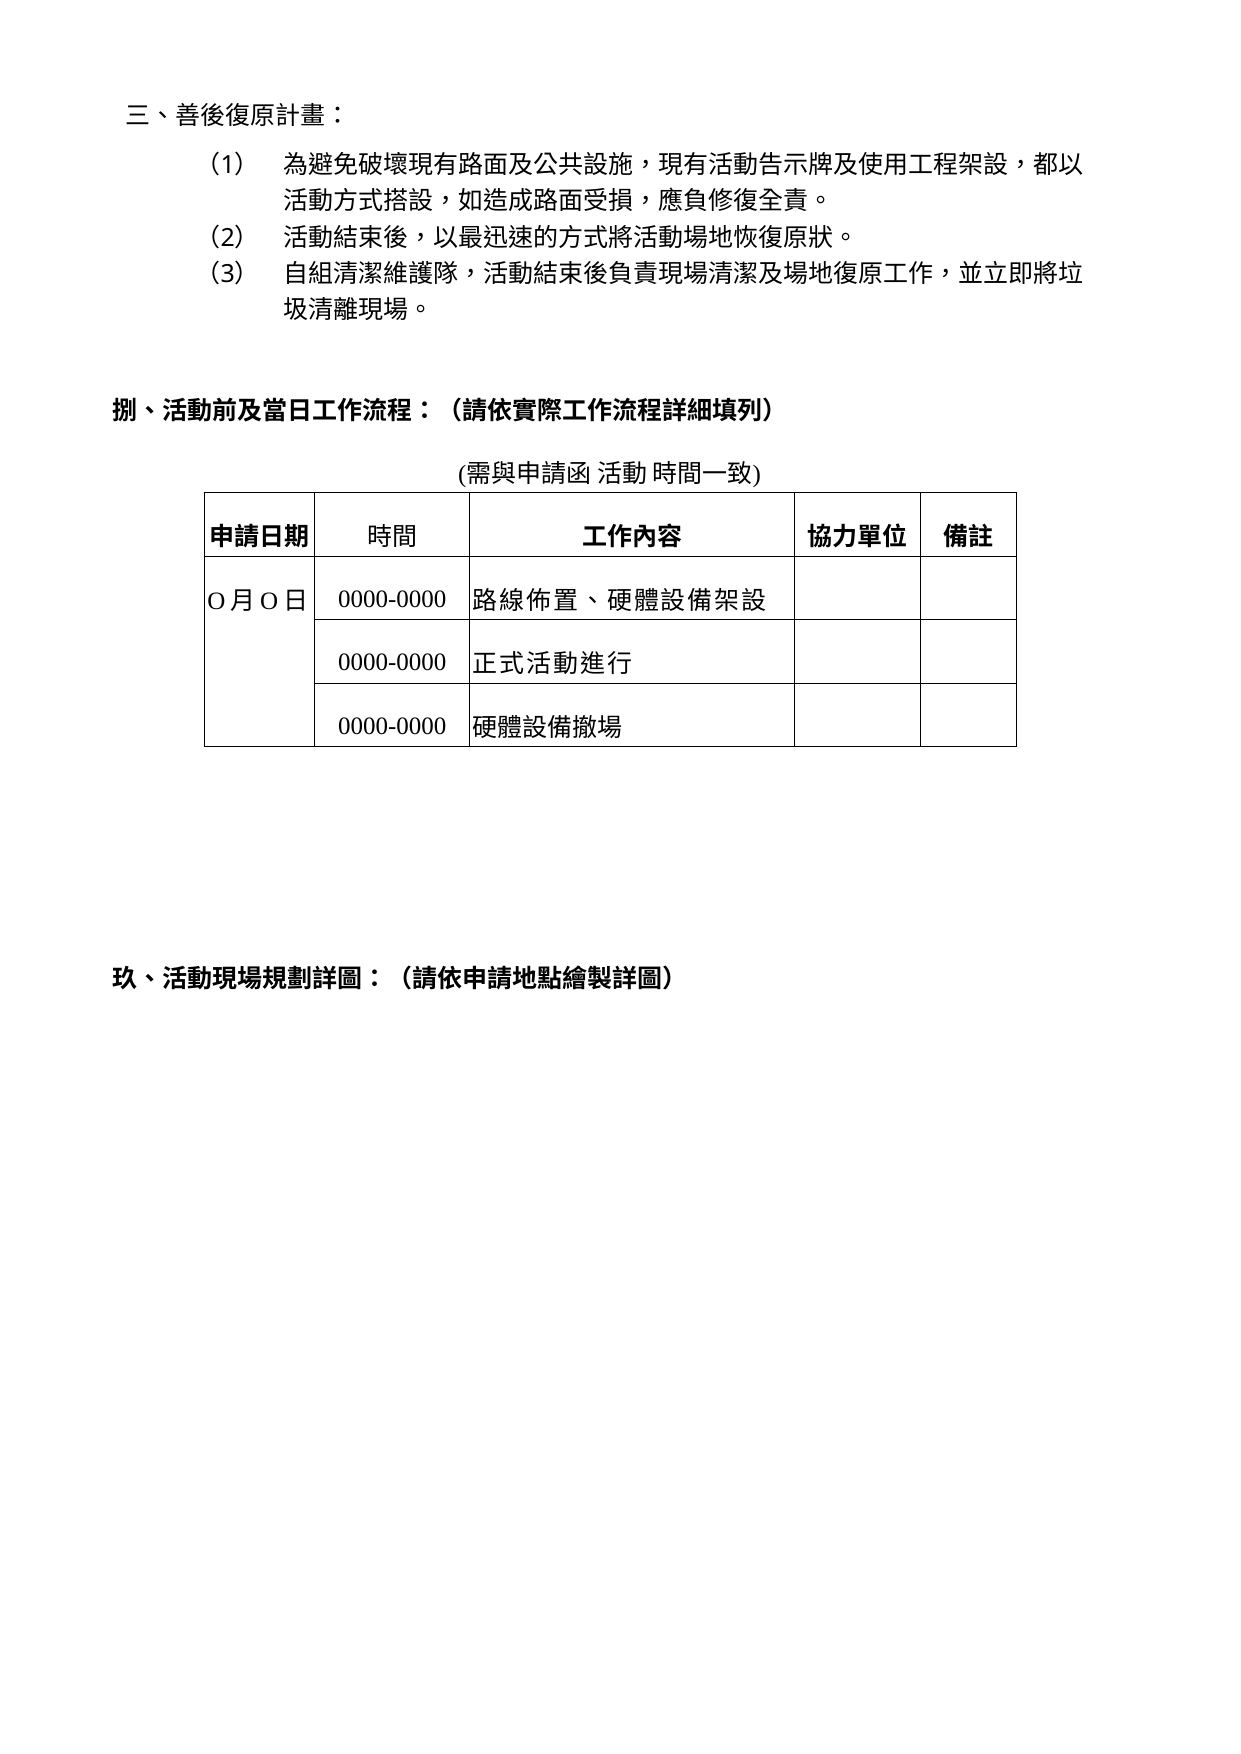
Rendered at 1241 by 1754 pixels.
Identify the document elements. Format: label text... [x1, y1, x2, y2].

list 自組清潔維護隊，活動結束後負責現場清潔及場地復原工作，並立即將垃圾清離現場。 [195, 253, 1106, 326]
table_header 時間 [315, 493, 469, 556]
table_cell 0000-0000 [315, 620, 469, 683]
text 三、善後復原計畫： [112, 96, 1106, 132]
table_cell 硬體設備撤場 [470, 684, 794, 746]
table_cell [795, 684, 920, 746]
table_cell 0000-0000 [315, 557, 469, 619]
table_header 協力單位 [795, 493, 920, 556]
list 為避免破壞現有路面及公共設施，現有活動告示牌及使用工程架設，都以活動方式搭設，如造成路面受損，應負修復全責。 [195, 144, 1106, 217]
text 玖、活動現場規劃詳圖：（請依申請地點繪製詳圖） [112, 935, 1106, 997]
table_cell O月O日 [205, 557, 314, 746]
table_header 申請日期 [205, 493, 314, 556]
text 捌、活動前及當日工作流程：（請依實際工作流程詳細填列） [112, 367, 1106, 429]
table_cell [795, 620, 920, 683]
table_cell [921, 620, 1016, 683]
text (需與申請函 活動 時間一致) [112, 429, 1106, 492]
table_cell 正式活動進行 [470, 620, 794, 683]
table_header 備註 [921, 493, 1016, 556]
list 活動結束後，以最迅速的方式將活動場地恢復原狀。 [195, 217, 1106, 253]
table_cell 0000-0000 [315, 684, 469, 746]
table_cell [921, 557, 1016, 619]
table_cell [795, 557, 920, 619]
table_cell 路線佈置、硬體設備架設 [470, 557, 794, 619]
table_header 工作內容 [470, 493, 794, 556]
table_cell [921, 684, 1016, 746]
